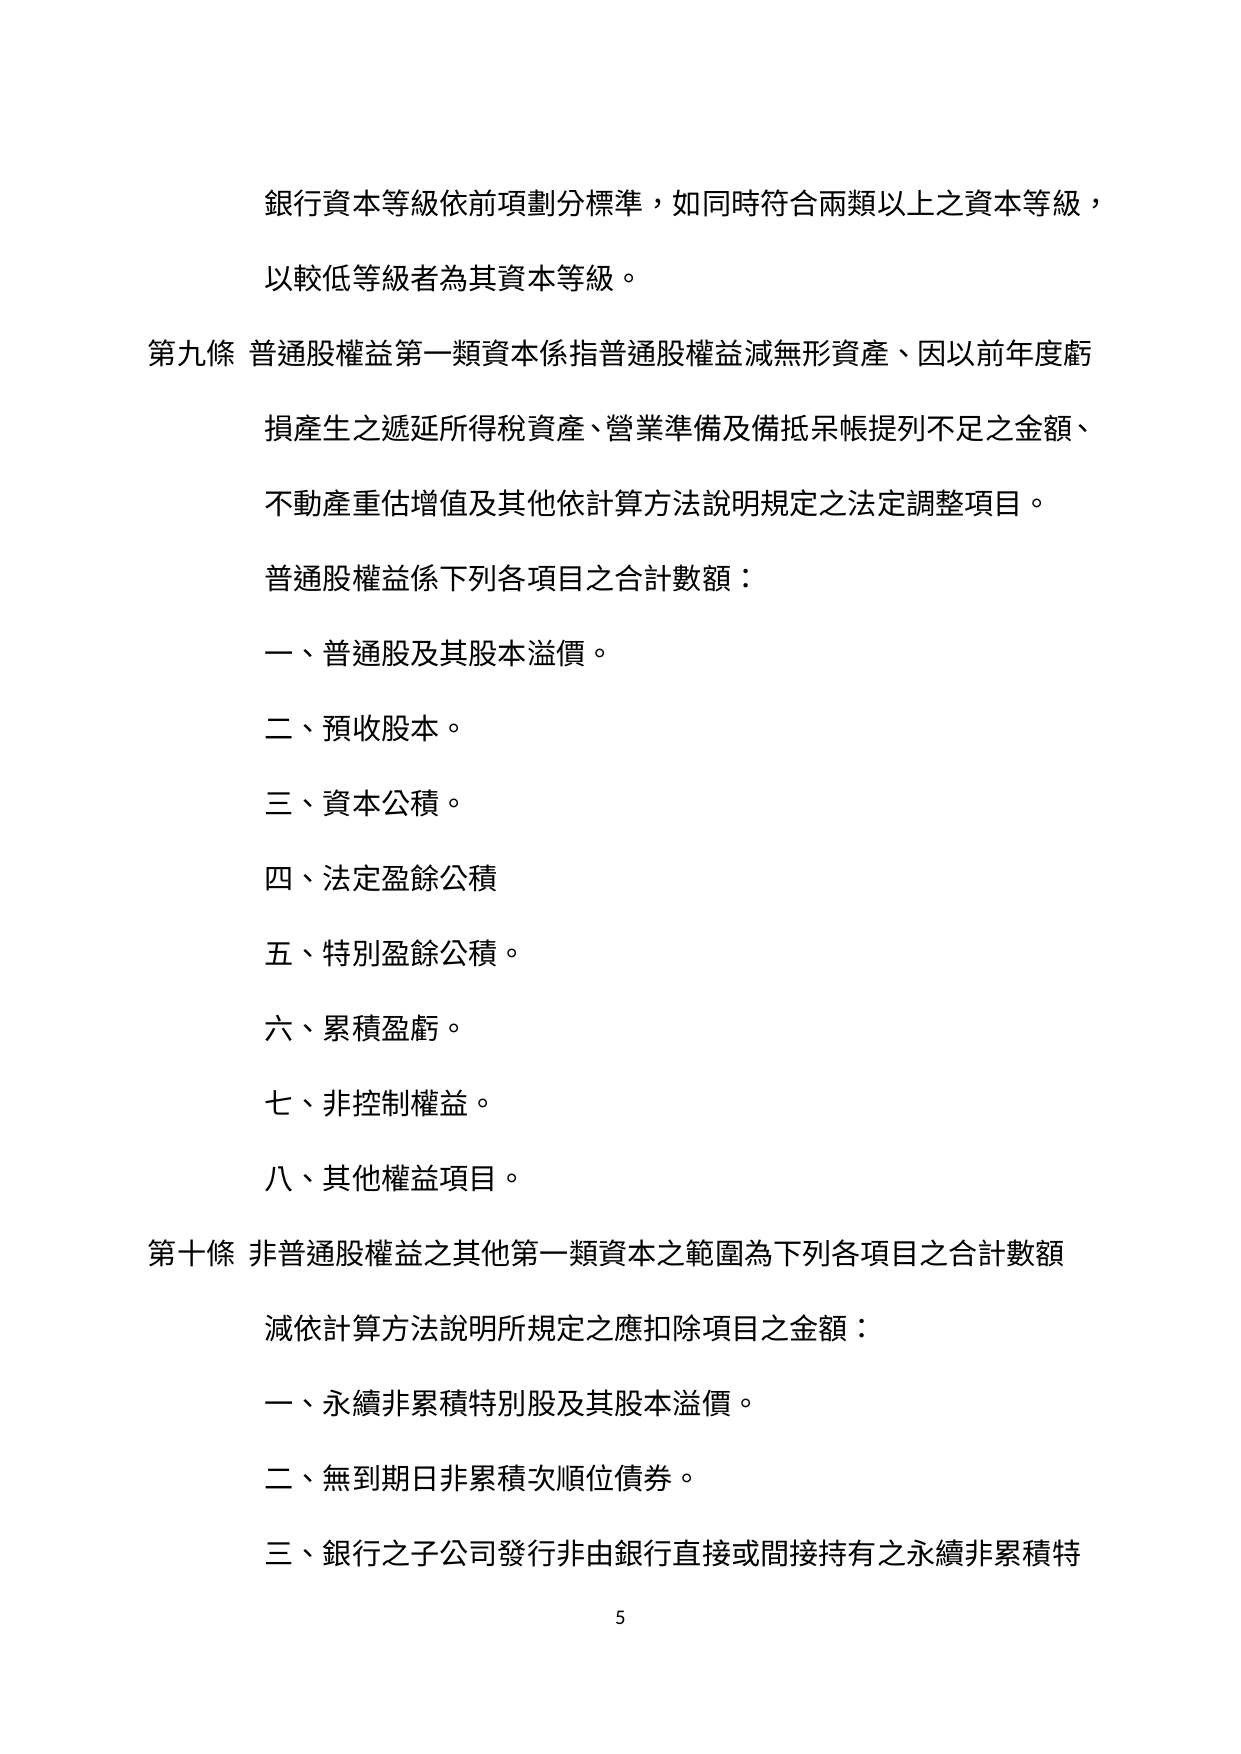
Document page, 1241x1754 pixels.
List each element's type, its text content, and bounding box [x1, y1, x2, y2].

text 一、永續非累積特別股及其股本溢價。 [148, 1364, 1092, 1439]
text 三、資本公積。 [148, 764, 1092, 839]
text 五、特別盈餘公積。 [148, 914, 1092, 989]
text 七、非控制權益。 [148, 1064, 1092, 1139]
text 六、累積盈虧。 [148, 989, 1092, 1064]
text 八、其他權益項目。 [148, 1139, 1092, 1214]
text 二、無到期日非累積次順位債券。 [148, 1439, 1092, 1514]
text 第九條 普通股權益第一類資本係指普通股權益減無形資產、因以前年度虧損產生之遞延所得稅資產、營業準備及備抵呆帳提列不足之金額、不動產重估增值及其他依計算方法說明規定之法定調整項目。 [148, 314, 1092, 539]
text 二、預收股本。 [148, 689, 1092, 764]
text 普通股權益係下列各項目之合計數額： [148, 539, 1092, 614]
text 四、法定盈餘公積 [148, 839, 1092, 914]
text 銀行資本等級依前項劃分標準，如同時符合兩類以上之資本等級，以較低等級者為其資本等級。 [148, 164, 1092, 314]
text 第十條 非普通股權益之其他第一類資本之範圍為下列各項目之合計數額減依計算方法說明所規定之應扣除項目之金額： [148, 1214, 1092, 1364]
text 一、普通股及其股本溢價。 [148, 614, 1092, 689]
text 三、銀行之子公司發行非由銀行直接或間接持有之永續非累積特 [148, 1514, 1092, 1589]
